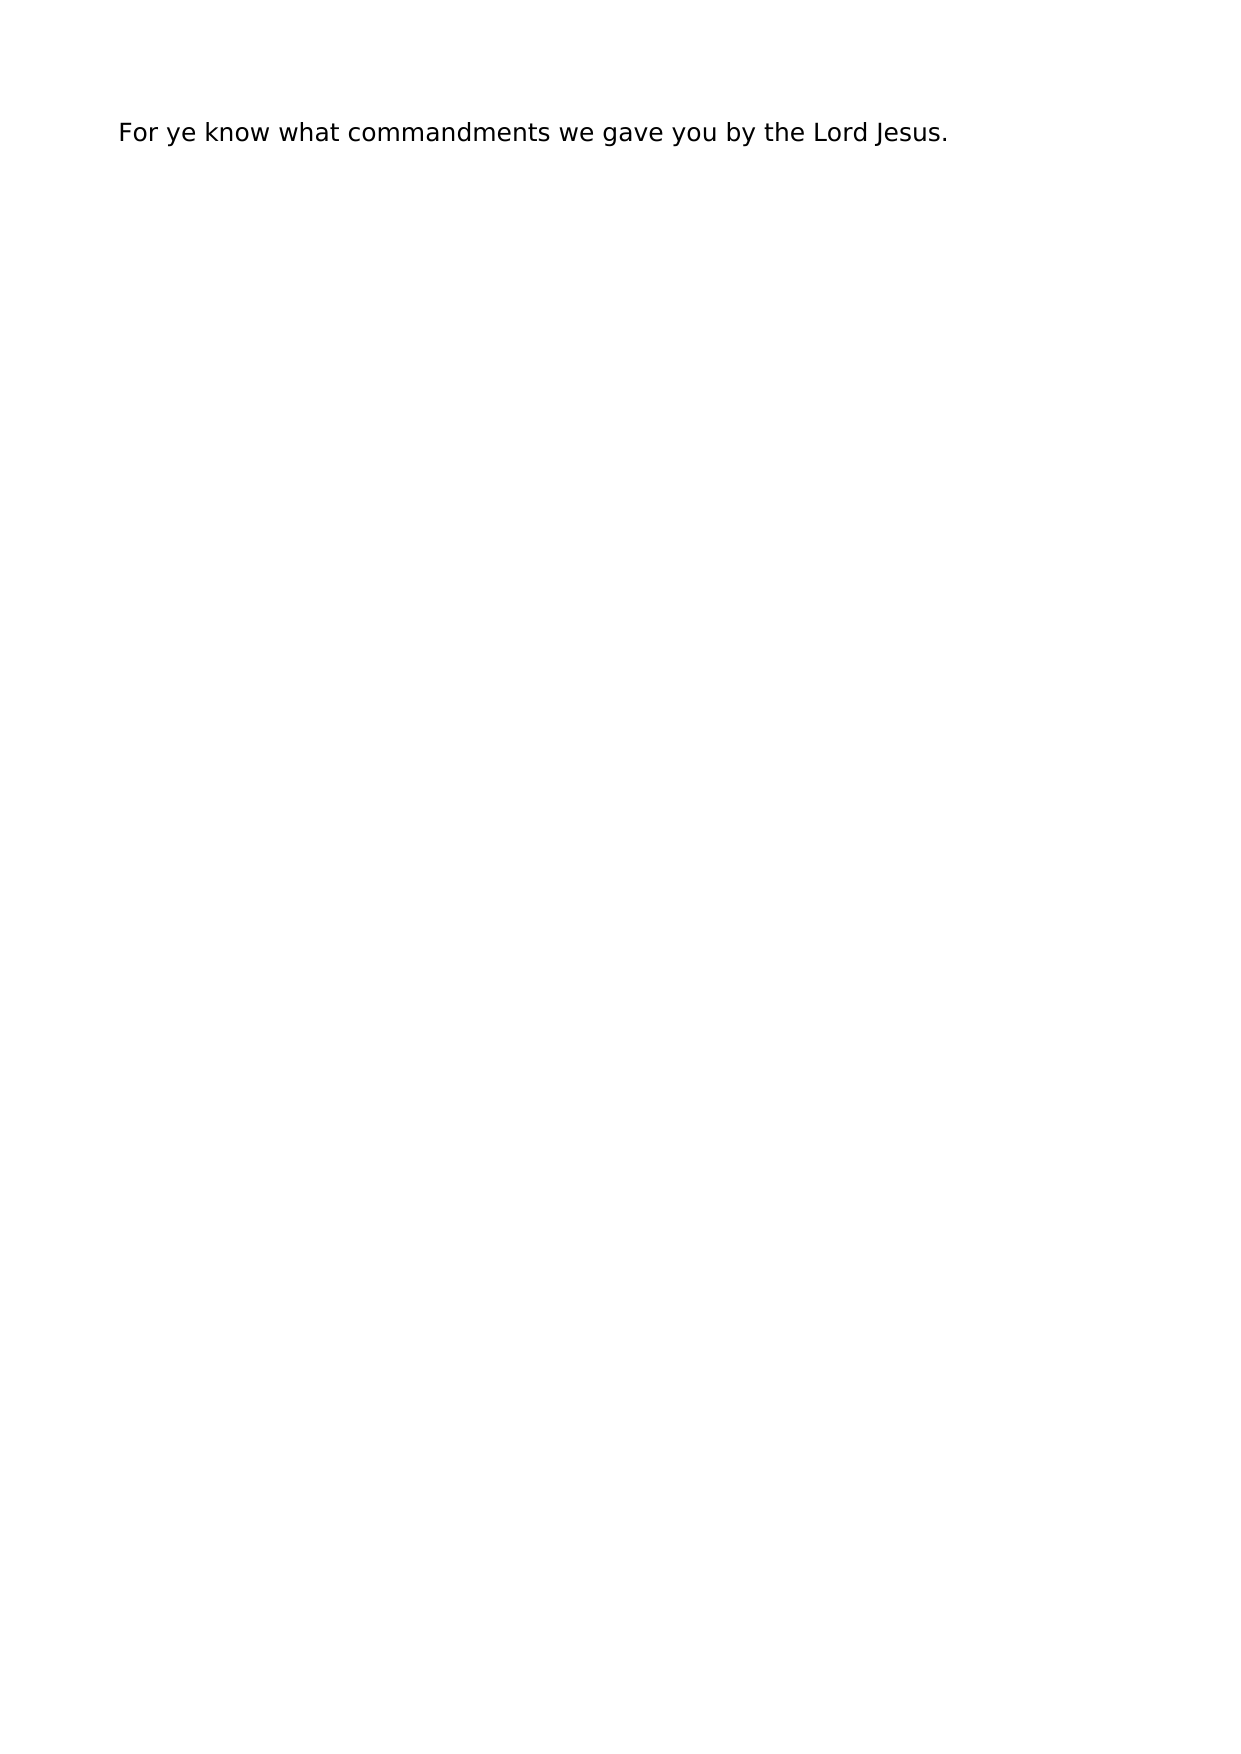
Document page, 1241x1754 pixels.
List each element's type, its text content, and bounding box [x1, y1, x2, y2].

text For ye know what commandments we gave you by the Lord Jesus. [118, 118, 1122, 147]
